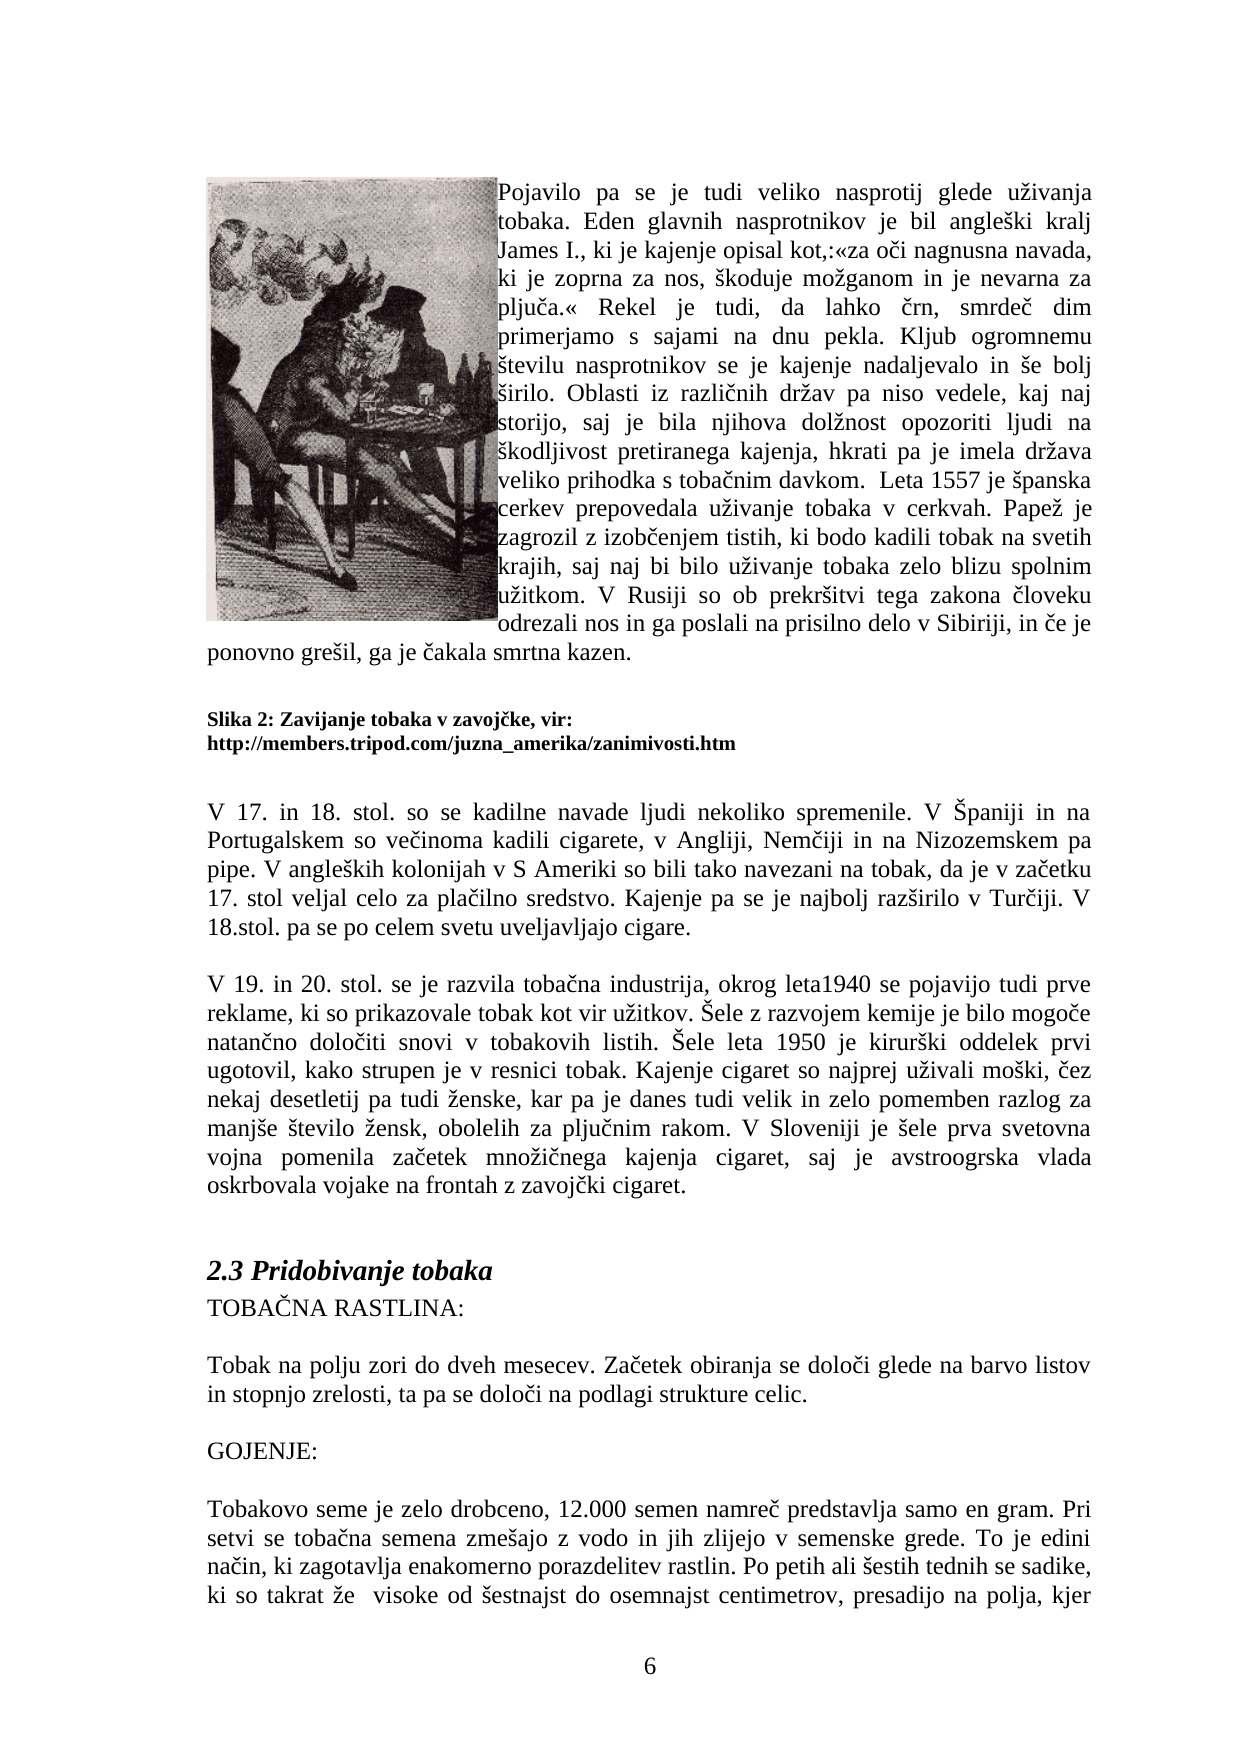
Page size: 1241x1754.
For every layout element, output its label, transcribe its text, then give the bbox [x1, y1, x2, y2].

text TOBAČNA RASTLINA: [207, 1293, 1092, 1321]
text Slika 2: Zavijanje tobaka v zavojčke, vir: http://members.tripod.com/juzna_amerika/zanimivosti.htm [207, 707, 1092, 755]
text Tobak na polju zori do dveh mesecev. Začetek obiranja se določi glede na barvo listov in stopnjo zrelosti, ta pa se določi na podlagi strukture celic. [207, 1350, 1092, 1408]
text Tobakovo seme je zelo drobceno, 12.000 semen namreč predstavlja samo en gram. Pri setvi se tobačna semena zmešajo z vodo in jih zlijejo v semenske grede. To je edini način, ki zagotavlja enakomerno porazdelitev rastlin. Po petih ali šestih tednih se sadike, ki so takrat že visoke od šestnajst do osemnajst centimetrov, presadijo na polja, kjer [207, 1494, 1092, 1609]
text V 17. in 18. stol. so se kadilne navade ljudi nekoliko spremenile. V Španiji in na Portugalskem so večinoma kadili cigarete, v Angliji, Nemčiji in na Nizozemskem pa pipe. V angleških kolonijah v S Ameriki so bili tako navezani na tobak, da je v začetku 17. stol veljal celo za plačilno sredstvo. Kajenje pa se je najbolj razširilo v Turčiji. V 18.stol. pa se po celem svetu uveljavljajo cigare. [207, 797, 1092, 940]
subtitle 2.3 Pridobivanje tobaka [207, 1253, 1092, 1286]
text Pojavilo pa se je tudi veliko nasprotij glede uživanja tobaka. Eden glavnih nasprotnikov je bil angleški kralj James I., ki je kajenje opisal kot,:«za oči nagnusna navada, ki je zoprna za nos, škoduje možganom in je nevarna za pljuča.« Rekel je tudi, da lahko črn, smrdeč dim primerjamo s sajami na dnu pekla. Kljub ogromnemu številu nasprotnikov se je kajenje nadaljevalo in še bolj širilo. Oblasti iz različnih držav pa niso vedele, kaj naj storijo, saj je bila njihova dolžnost opozoriti ljudi na škodljivost pretiranega kajenja, hkrati pa je imela država veliko prihodka s tobačnim davkom. Leta 1557 je španska cerkev prepovedala uživanje tobaka v cerkvah. Papež je zagrozil z izobčenjem tistih, ki bodo kadili tobak na svetih krajih, saj naj bi bilo uživanje tobaka zelo blizu spolnim užitkom. V Rusiji so ob prekršitvi tega zakona človeku odrezali nos in ga poslali na prisilno delo v Sibiriji, in če je ponovno grešil, ga je čakala smrtna kazen. [207, 177, 1092, 666]
text V 19. in 20. stol. se je razvila tobačna industrija, okrog leta1940 se pojavijo tudi prve reklame, ki so prikazovale tobak kot vir užitkov. Šele z razvojem kemije je bilo mogoče natančno določiti snovi v tobakovih listih. Šele leta 1950 je kirurški oddelek prvi ugotovil, kako strupen je v resnici tobak. Kajenje cigaret so najprej uživali moški, čez nekaj desetletij pa tudi ženske, kar pa je danes tudi velik in zelo pomemben razlog za manjše število žensk, obolelih za pljučnim rakom. V Sloveniji je šele prva svetovna vojna pomenila začetek množičnega kajenja cigaret, saj je avstroogrska vlada oskrbovala vojake na frontah z zavojčki cigaret. [207, 969, 1092, 1199]
text GOJENJE: [207, 1436, 1092, 1465]
